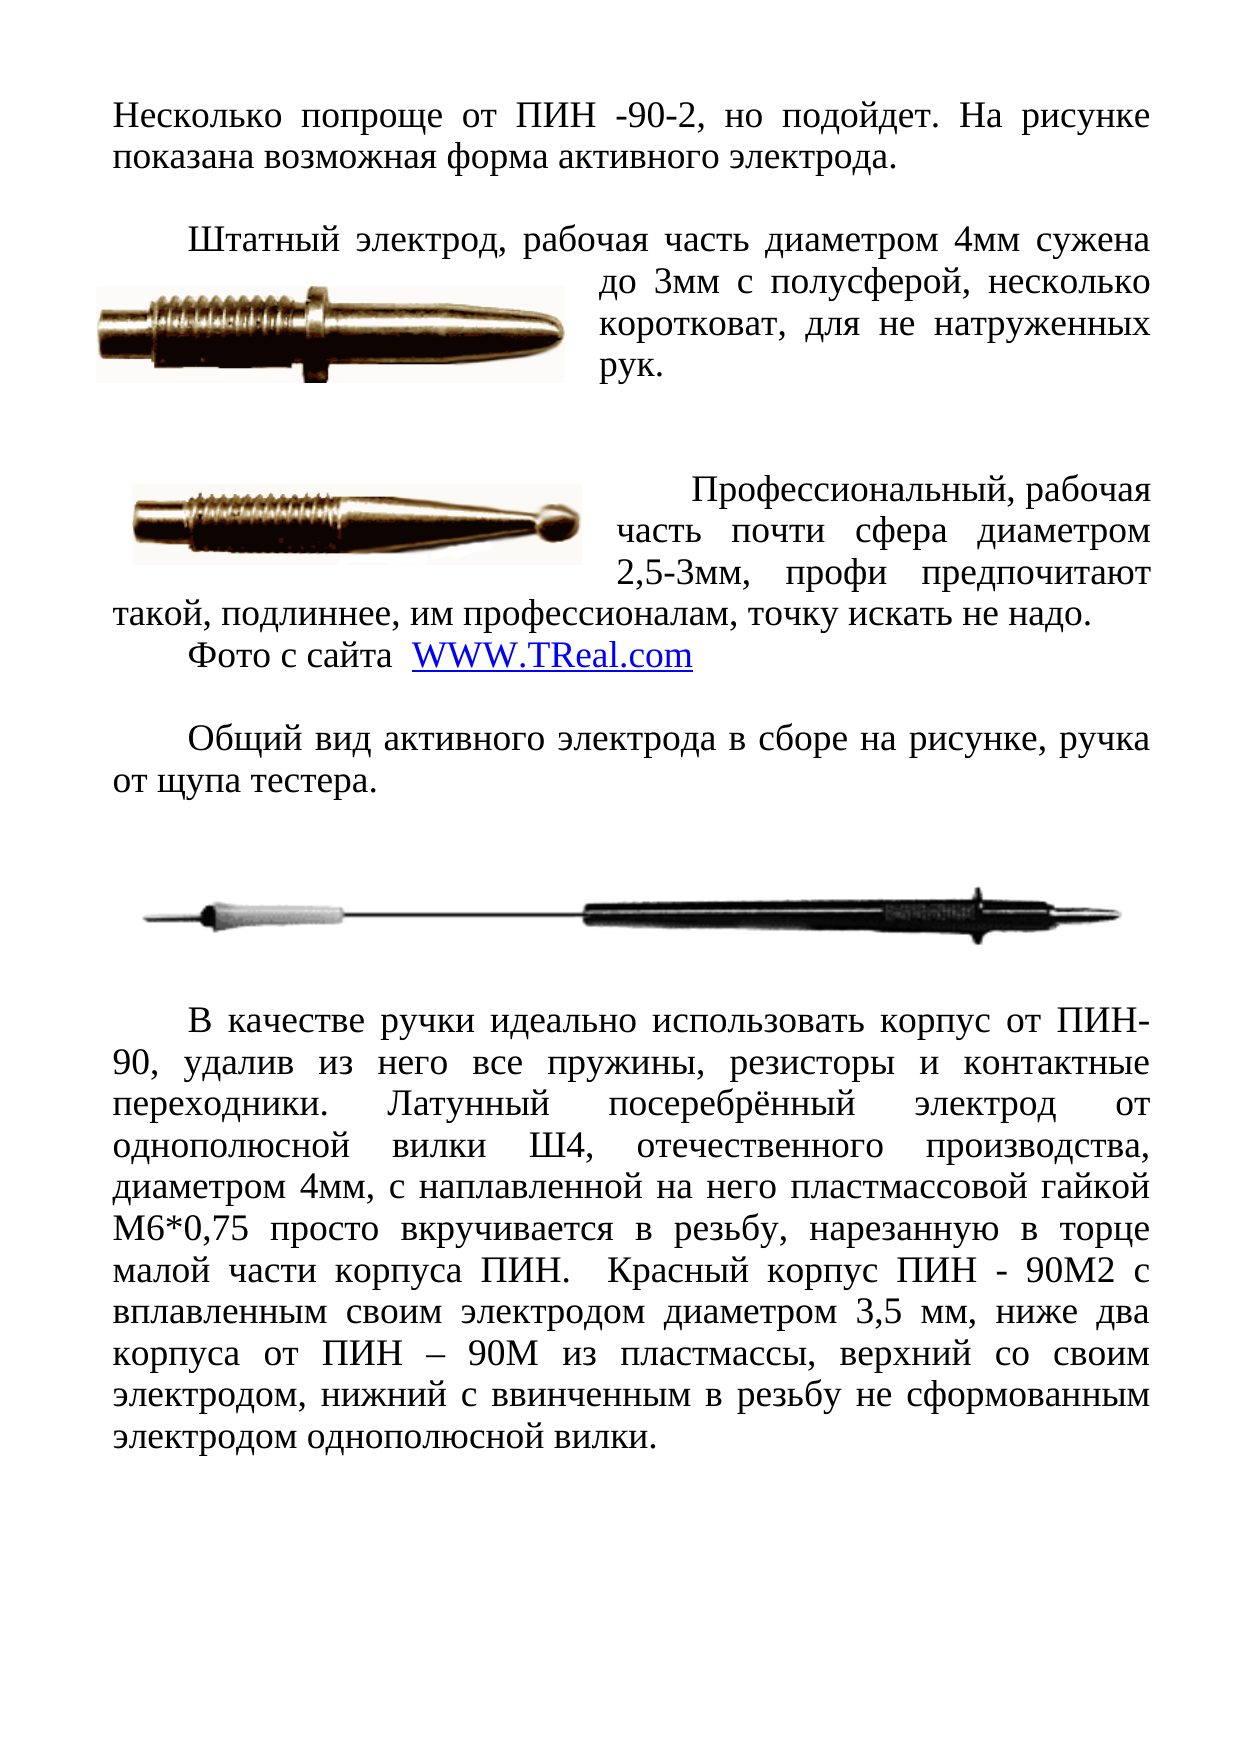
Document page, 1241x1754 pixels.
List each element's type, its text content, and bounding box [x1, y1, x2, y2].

picture [96, 286, 565, 383]
picture [132, 484, 582, 565]
picture [142, 884, 1122, 949]
text Профессиональный, рабочая часть почти сфера диаметром 2,5-3мм, профи предпочитают такой, подлиннее, им профессионалам, точку искать не надо. [112, 468, 1152, 634]
text Несколько попроще от ПИН -90-2, но подойдет. На рисунке показана возможная форма активного электрода. [112, 94, 1152, 177]
text Штатный электрод, рабочая часть диаметром 4мм сужена до 3мм с полусферой, несколько коротковат, для не натруженных рук. [80, 218, 1152, 392]
text Общий вид активного электрода в сборе на рисунке, ручка от щупа тестера. [112, 717, 1152, 800]
text В качестве ручки идеально использовать корпус от ПИН-90, удалив из него все пружины, резисторы и контактные переходники. Латунный посеребрённый электрод от однополюсной вилки Ш4, отечественного производства, диаметром 4мм, с наплавленной на него пластмассовой гайкой М6*0,75 просто вкручивается в резьбу, нарезанную в торце малой части корпуса ПИН. Красный корпус ПИН - 90М2 с вплавленным своим электродом диаметром 3,5 мм, ниже два корпуса от ПИН – 90М из пластмассы, верхний со своим электродом, нижний с ввинченным в резьбу не сформованным электродом однополюсной вилки. [112, 999, 1152, 1456]
text Фото с сайта WWW.TReal.com [112, 634, 1152, 676]
